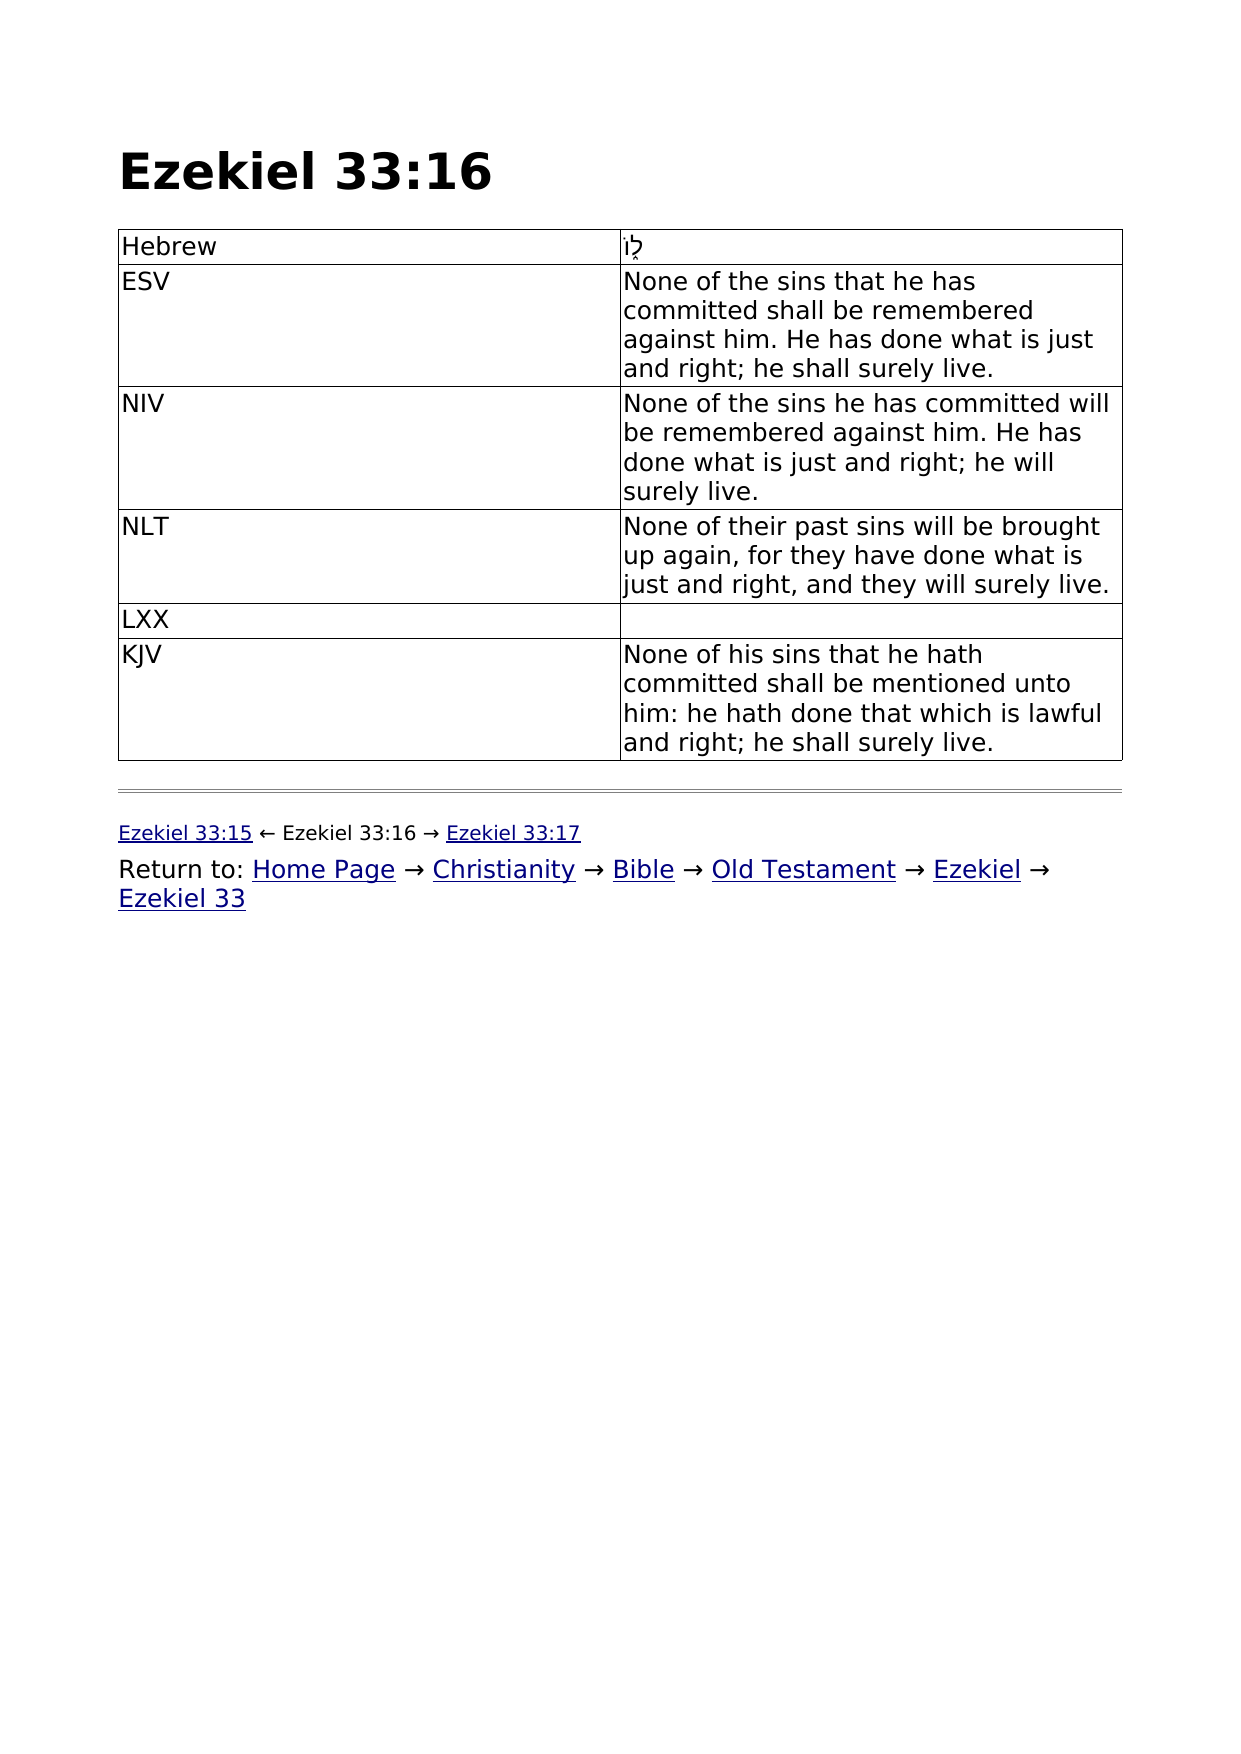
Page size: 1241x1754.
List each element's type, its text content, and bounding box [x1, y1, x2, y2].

table_cell None of his sins that he hath committed shall be mentioned unto him: he hath done that which is lawful and right; he shall surely live. [621, 639, 1122, 760]
text Return to: Home Page → Christianity → Bible → Old Testament → Ezekiel → Ezekiel 33 [118, 855, 1122, 914]
table_header Hebrew [119, 230, 620, 264]
table_cell NIV [119, 387, 620, 509]
table_cell NLT [119, 510, 620, 602]
table_cell None of the sins that he has committed shall be remembered against him. He has done what is just and right; he shall surely live. [621, 265, 1122, 386]
subtitle Ezekiel 33:16 [118, 143, 1122, 201]
table_cell None of their past sins will be brought up again, for they have done what is just and right, and they will surely live. [621, 510, 1122, 602]
table_cell None of the sins he has committed will be remembered against him. He has done what is just and right; he will surely live. [621, 387, 1122, 509]
table_header ל֑וֹ [621, 230, 1122, 264]
text Ezekiel 33:15 ← Ezekiel 33:16 → Ezekiel 33:17 [118, 821, 1122, 855]
table_cell [621, 604, 1122, 637]
table_cell KJV [119, 639, 620, 760]
table_cell LXX [119, 604, 620, 637]
table_cell ESV [119, 265, 620, 386]
